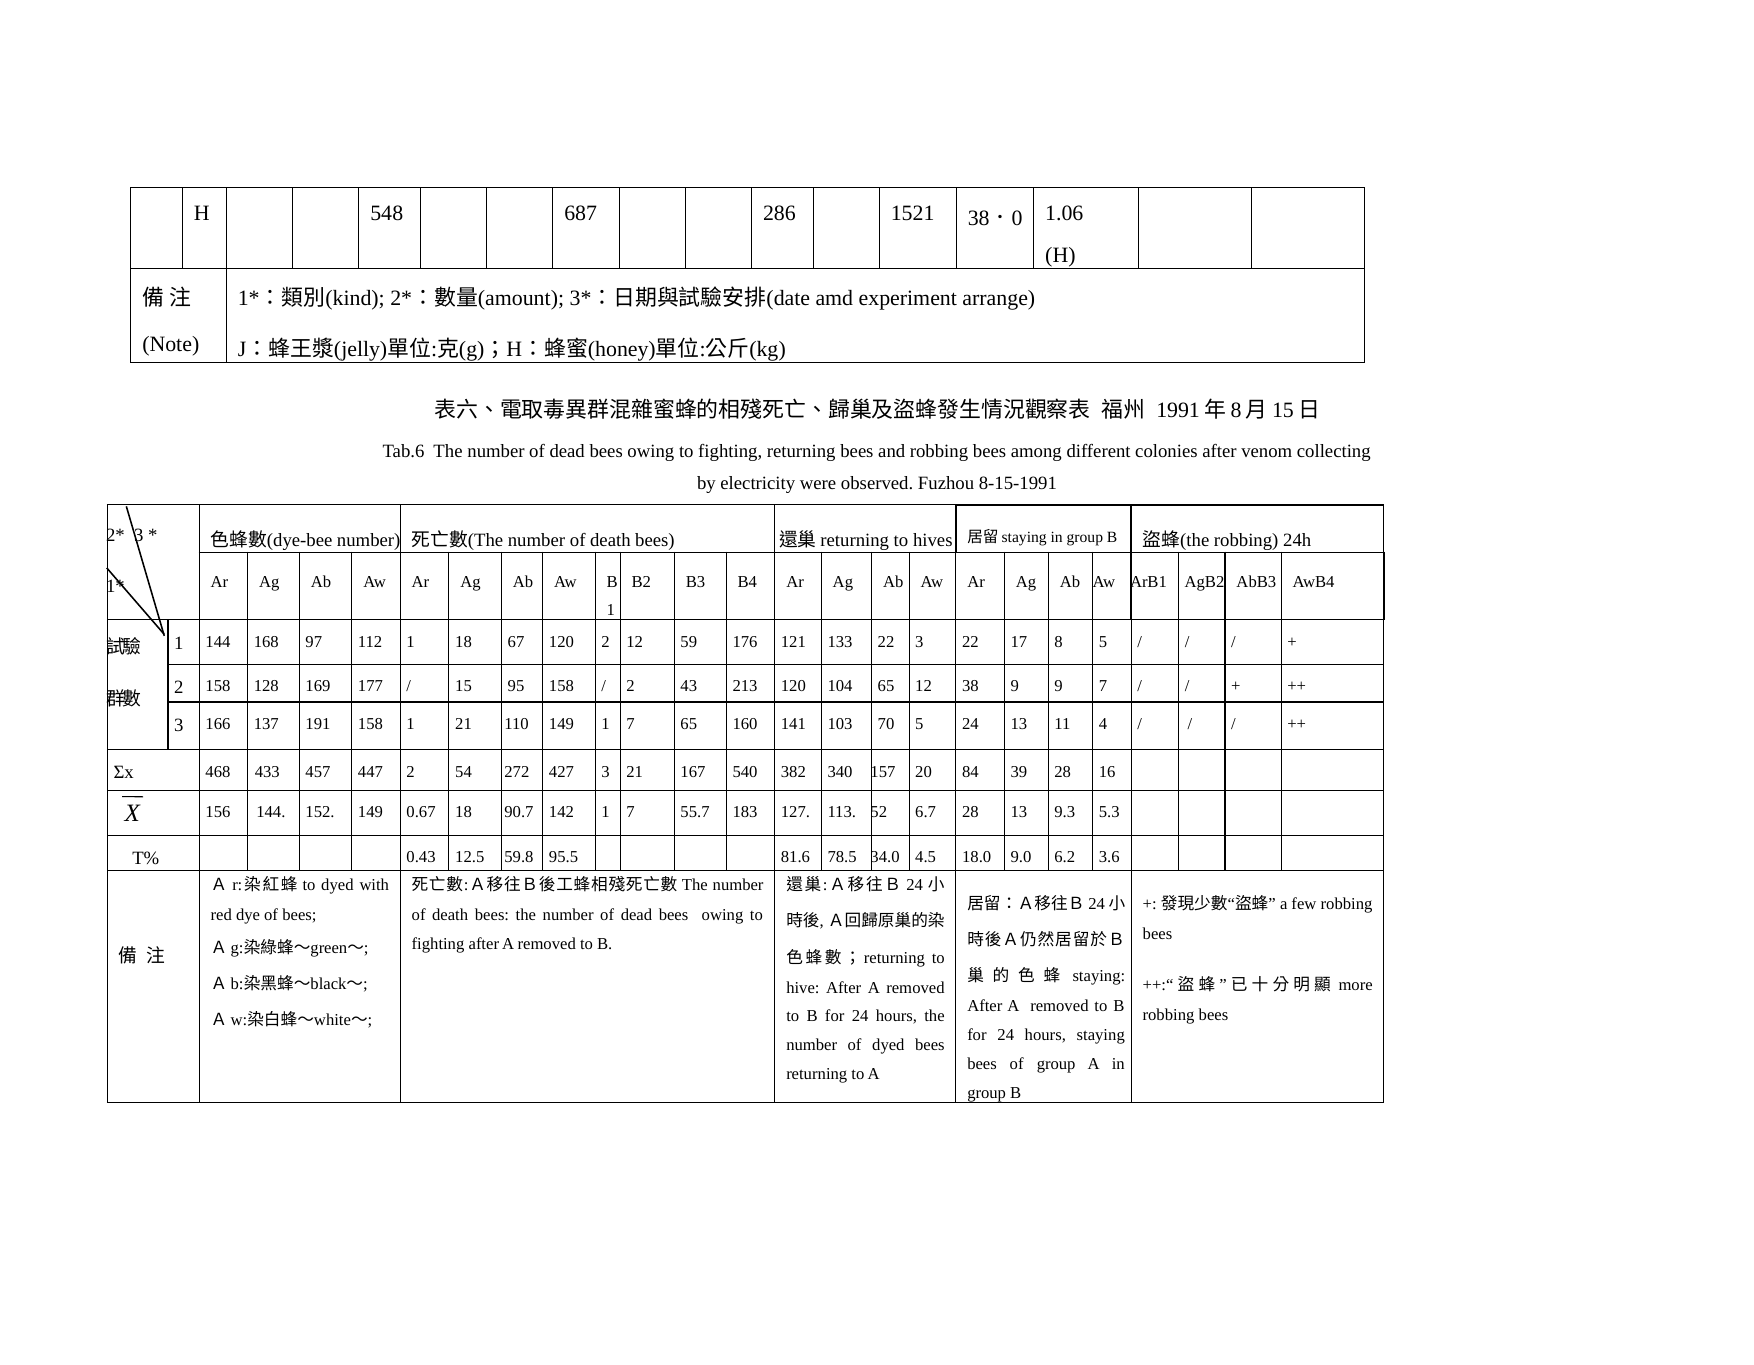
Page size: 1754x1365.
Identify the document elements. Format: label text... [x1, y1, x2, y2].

table_cell 272 [502, 750, 542, 790]
table_cell [300, 836, 351, 870]
table_cell Aw [543, 553, 595, 619]
table_cell [1179, 750, 1224, 790]
table_cell [200, 836, 247, 870]
table_cell [1282, 750, 1383, 790]
table_cell [1226, 836, 1281, 870]
table_cell 20 [910, 750, 955, 790]
table_cell 160 [727, 703, 774, 748]
table_cell 152. [300, 791, 351, 835]
table_cell 12 [621, 620, 674, 664]
table_cell [1226, 750, 1281, 790]
table_cell ++ [1282, 703, 1383, 748]
table_cell + [1226, 665, 1281, 701]
table_cell [293, 188, 358, 267]
table_cell Σx [108, 750, 199, 790]
table_cell 0.43 [401, 836, 448, 870]
table_cell 22 [872, 620, 909, 664]
table_cell [814, 188, 879, 267]
table_cell 67 [502, 620, 542, 664]
table_cell 34.0 [872, 836, 909, 870]
table_cell 213 [727, 665, 774, 701]
table_cell 166 [200, 703, 247, 748]
table_cell +: 發現少數“盜蜂” a few robbing bees ++:“盜蜂”已十分明顯more robbing bees [1132, 871, 1383, 1102]
table_cell [1132, 836, 1178, 870]
table_cell 1.06 (H) [1034, 188, 1138, 267]
table_cell / [1179, 665, 1224, 701]
table_cell [596, 836, 620, 870]
table_cell 4.5 [910, 836, 955, 870]
table_cell + [1282, 620, 1383, 664]
table_cell 39 [1005, 750, 1048, 790]
table_cell Aw [1093, 553, 1130, 619]
table_cell 1*：類別(kind); 2*：數量(amount); 3*：日期與試驗安排(date amd experiment arrange) J：蜂王漿(jelly)單位:克(g)；H：蜂蜜(honey)單位:公斤(kg) [227, 269, 1364, 362]
table_cell [621, 836, 674, 870]
table_cell 120 [775, 665, 821, 701]
table_cell [1226, 791, 1281, 835]
table_cell Ab [300, 553, 351, 619]
table_cell Ab [872, 553, 909, 619]
table_cell [620, 188, 685, 267]
table_header 還巢returning to hives [775, 505, 955, 552]
table_cell 133 [822, 620, 871, 664]
table_cell 156 [200, 791, 247, 835]
text 表六、電取毒異群混雜蜜蜂的相殘死亡、歸巢及盜蜂發生情況觀察表 福州 1991年8月15日 [150, 392, 1604, 424]
table_cell 176 [727, 620, 774, 664]
table_cell / [1226, 620, 1281, 664]
table_cell 還巢:Ａ移往Ｂ24小時後, Ａ回歸原巢的染色蜂數；returning to hive: After A removed to B for 24 hours, the number of dyed bees returning to A [775, 871, 955, 1102]
table_cell 5 [910, 703, 955, 748]
table_cell ++ [1282, 665, 1383, 701]
table_cell 70 [872, 703, 909, 748]
table_cell Aw [910, 553, 955, 619]
table_cell Ag [1005, 553, 1048, 619]
table_cell [686, 188, 751, 267]
table_header 盜蜂(the robbing) 24h [1132, 506, 1383, 552]
table_cell 433 [248, 750, 299, 790]
table_cell 備 注 (Note) [131, 269, 226, 362]
table_cell 3 [596, 750, 620, 790]
table_cell [1132, 791, 1178, 835]
table_cell 3.6 [1093, 836, 1131, 870]
table_cell 52 [872, 791, 909, 835]
table_cell Ab [502, 553, 542, 619]
table_cell 427 [543, 750, 595, 790]
table_cell [352, 836, 400, 870]
table_cell 7 [1093, 665, 1131, 701]
table_cell Ar [200, 553, 247, 619]
table_cell 1 [596, 703, 620, 748]
text Tab.6 The number of dead bees owing to fighting, returning bees and robbing bees among different colonies after venom collecting [150, 439, 1604, 461]
table_cell 1 [169, 620, 199, 664]
table_cell [1282, 836, 1383, 870]
table_cell 149 [352, 791, 400, 835]
table_cell Aw [352, 553, 400, 619]
table_cell 6.7 [910, 791, 955, 835]
table_cell 7 [621, 703, 674, 748]
table_cell 2 [169, 665, 199, 701]
table_cell 13 [1005, 703, 1048, 748]
table_cell 9 [1049, 665, 1092, 701]
table_cell 168 [248, 620, 299, 664]
table_cell 死亡數:Ａ移往Ｂ後工蜂相殘死亡數The number of death bees: the number of dead bees owing to fighting after A removed to B. [401, 871, 774, 1102]
table_cell 9.3 [1049, 791, 1092, 835]
table_cell 0.67 [401, 791, 448, 835]
table_cell 95 [502, 665, 542, 701]
table_cell AbB3 [1226, 553, 1281, 619]
table_cell B4 [727, 553, 774, 619]
table_cell 38．0 [957, 188, 1033, 267]
table_header 色蜂數(dye-bee number) [200, 505, 400, 552]
table_cell 81.6 [775, 836, 821, 870]
table_cell 144. [248, 791, 299, 835]
table_cell 15 [449, 665, 501, 701]
table_cell 1 [596, 791, 620, 835]
table_header 2* 3 * 1* [108, 505, 199, 619]
table_cell 95.5 [543, 836, 595, 870]
table_cell 4 [1093, 703, 1131, 748]
table_cell [675, 836, 726, 870]
table_cell 1 [401, 620, 448, 664]
table_cell [248, 836, 299, 870]
table_cell 22 [956, 620, 1004, 664]
table_cell 128 [248, 665, 299, 701]
table_cell [1252, 188, 1364, 267]
table_cell 1521 [880, 188, 956, 267]
table_cell 65 [675, 703, 726, 748]
table_cell 78.5 [822, 836, 871, 870]
table_cell [421, 188, 486, 267]
table_cell B3 [675, 553, 726, 619]
table_cell 3 [169, 703, 199, 748]
table_cell 21 [621, 750, 674, 790]
table_cell AgB2 [1179, 553, 1224, 619]
table_cell 54 [449, 750, 501, 790]
table_cell / [1179, 620, 1224, 664]
table_cell T% [108, 836, 199, 870]
table_cell 97 [300, 620, 351, 664]
table_cell 18.0 [956, 836, 1004, 870]
table_cell 備 注 [108, 871, 199, 1102]
table_cell 24 [956, 703, 1004, 748]
table_cell 457 [300, 750, 351, 790]
table_cell 158 [543, 665, 595, 701]
table_cell 113. [822, 791, 871, 835]
table_cell 12.5 [449, 836, 501, 870]
table_cell 103 [822, 703, 871, 748]
table_cell 18 [449, 620, 501, 664]
table_cell 382 [775, 750, 821, 790]
table_cell 144 [200, 620, 247, 664]
table_cell [1179, 791, 1224, 835]
table_cell ArB1 [1132, 553, 1178, 619]
table_cell 28 [956, 791, 1004, 835]
table_cell 17 [1005, 620, 1048, 664]
table_cell / [401, 665, 448, 701]
table_cell / [1179, 703, 1224, 748]
table_cell [487, 188, 552, 267]
table_cell 167 [675, 750, 726, 790]
table_cell 9 [1005, 665, 1048, 701]
table_cell 55.7 [675, 791, 726, 835]
table_cell / [1226, 703, 1281, 748]
table_cell 158 [352, 703, 400, 748]
table_cell 試驗 群數 [108, 620, 167, 748]
table_cell 2 [401, 750, 448, 790]
table_cell 112 [352, 620, 400, 664]
table_cell 21 [449, 703, 501, 748]
text by electricity were observed. Fuzhou 8-15-1991 [150, 472, 1604, 493]
table_cell 183 [727, 791, 774, 835]
table_cell Ａr:染紅蜂to dyed with red dye of bees; Ａg:染綠蜂～green～; Ａb:染黑蜂～black～; Ａw:染白蜂～white～; [200, 871, 400, 1102]
table_cell B2 [621, 553, 674, 619]
table_cell 142 [543, 791, 595, 835]
table_cell 38 [956, 665, 1004, 701]
table_cell 687 [553, 188, 619, 267]
table_cell Ag [248, 553, 299, 619]
table_cell 149 [543, 703, 595, 748]
table_cell 43 [675, 665, 726, 701]
table_cell 7 [621, 791, 674, 835]
table_cell / [1132, 620, 1178, 664]
table_cell / [596, 665, 620, 701]
table_cell 2 [621, 665, 674, 701]
table_cell 286 [752, 188, 813, 267]
table_cell 90.7 [502, 791, 542, 835]
table_cell [1282, 791, 1383, 835]
table_cell 540 [727, 750, 774, 790]
table_cell 9.0 [1005, 836, 1048, 870]
table_header 居留staying in group B [957, 506, 1130, 552]
table_cell 2 [596, 620, 620, 664]
table_cell 191 [300, 703, 351, 748]
table_cell 59.8 [502, 836, 542, 870]
table_cell 65 [872, 665, 909, 701]
table_cell Ar [956, 553, 1004, 619]
table_cell 5.3 [1093, 791, 1131, 835]
table_cell [1132, 750, 1178, 790]
table_cell 110 [502, 703, 542, 748]
table_cell 6.2 [1049, 836, 1092, 870]
table_cell 548 [359, 188, 420, 267]
table_cell 158 [200, 665, 247, 701]
table_cell 28 [1049, 750, 1092, 790]
table_cell [1139, 188, 1251, 267]
table_cell 12 [910, 665, 955, 701]
table_cell [108, 791, 199, 835]
table_cell 127. [775, 791, 821, 835]
table_cell 8 [1049, 620, 1092, 664]
table_cell Ab [1049, 553, 1092, 619]
table_cell 169 [300, 665, 351, 701]
table_cell 141 [775, 703, 821, 748]
table_cell 3 [910, 620, 955, 664]
table_cell 16 [1093, 750, 1131, 790]
table_cell B1 [596, 553, 620, 619]
table_cell / [1132, 703, 1178, 748]
table_cell Ag [449, 553, 501, 619]
table_cell 120 [543, 620, 595, 664]
table_cell [131, 188, 182, 267]
table_cell 121 [775, 620, 821, 664]
table_header 死亡數(The number of death bees) [401, 505, 774, 552]
table_cell 340 [822, 750, 871, 790]
table_cell 13 [1005, 791, 1048, 835]
table_cell 137 [248, 703, 299, 748]
table_cell 居留：Ａ移往Ｂ24小時後Ａ仍然居留於Ｂ巢的色蜂staying: After A removed to B for 24 hours, staying bees of group A in group B [956, 871, 1131, 1102]
table_cell 157 [872, 750, 909, 790]
table_cell 5 [1093, 620, 1131, 664]
table_cell AwB4 [1282, 553, 1383, 619]
table_cell Ar [401, 553, 448, 619]
table_cell Ag [822, 553, 871, 619]
table_cell 177 [352, 665, 400, 701]
table_cell [227, 188, 292, 267]
table_cell 468 [200, 750, 247, 790]
table_cell 11 [1049, 703, 1092, 748]
table_cell 447 [352, 750, 400, 790]
table_cell 104 [822, 665, 871, 701]
table_cell 18 [449, 791, 501, 835]
table_cell 1 [401, 703, 448, 748]
table_cell H [183, 188, 226, 267]
table_cell [727, 836, 774, 870]
table_cell 59 [675, 620, 726, 664]
table_cell [1179, 836, 1224, 870]
table_cell / [1132, 665, 1178, 701]
table_cell Ar [775, 553, 821, 619]
table_cell 84 [956, 750, 1004, 790]
